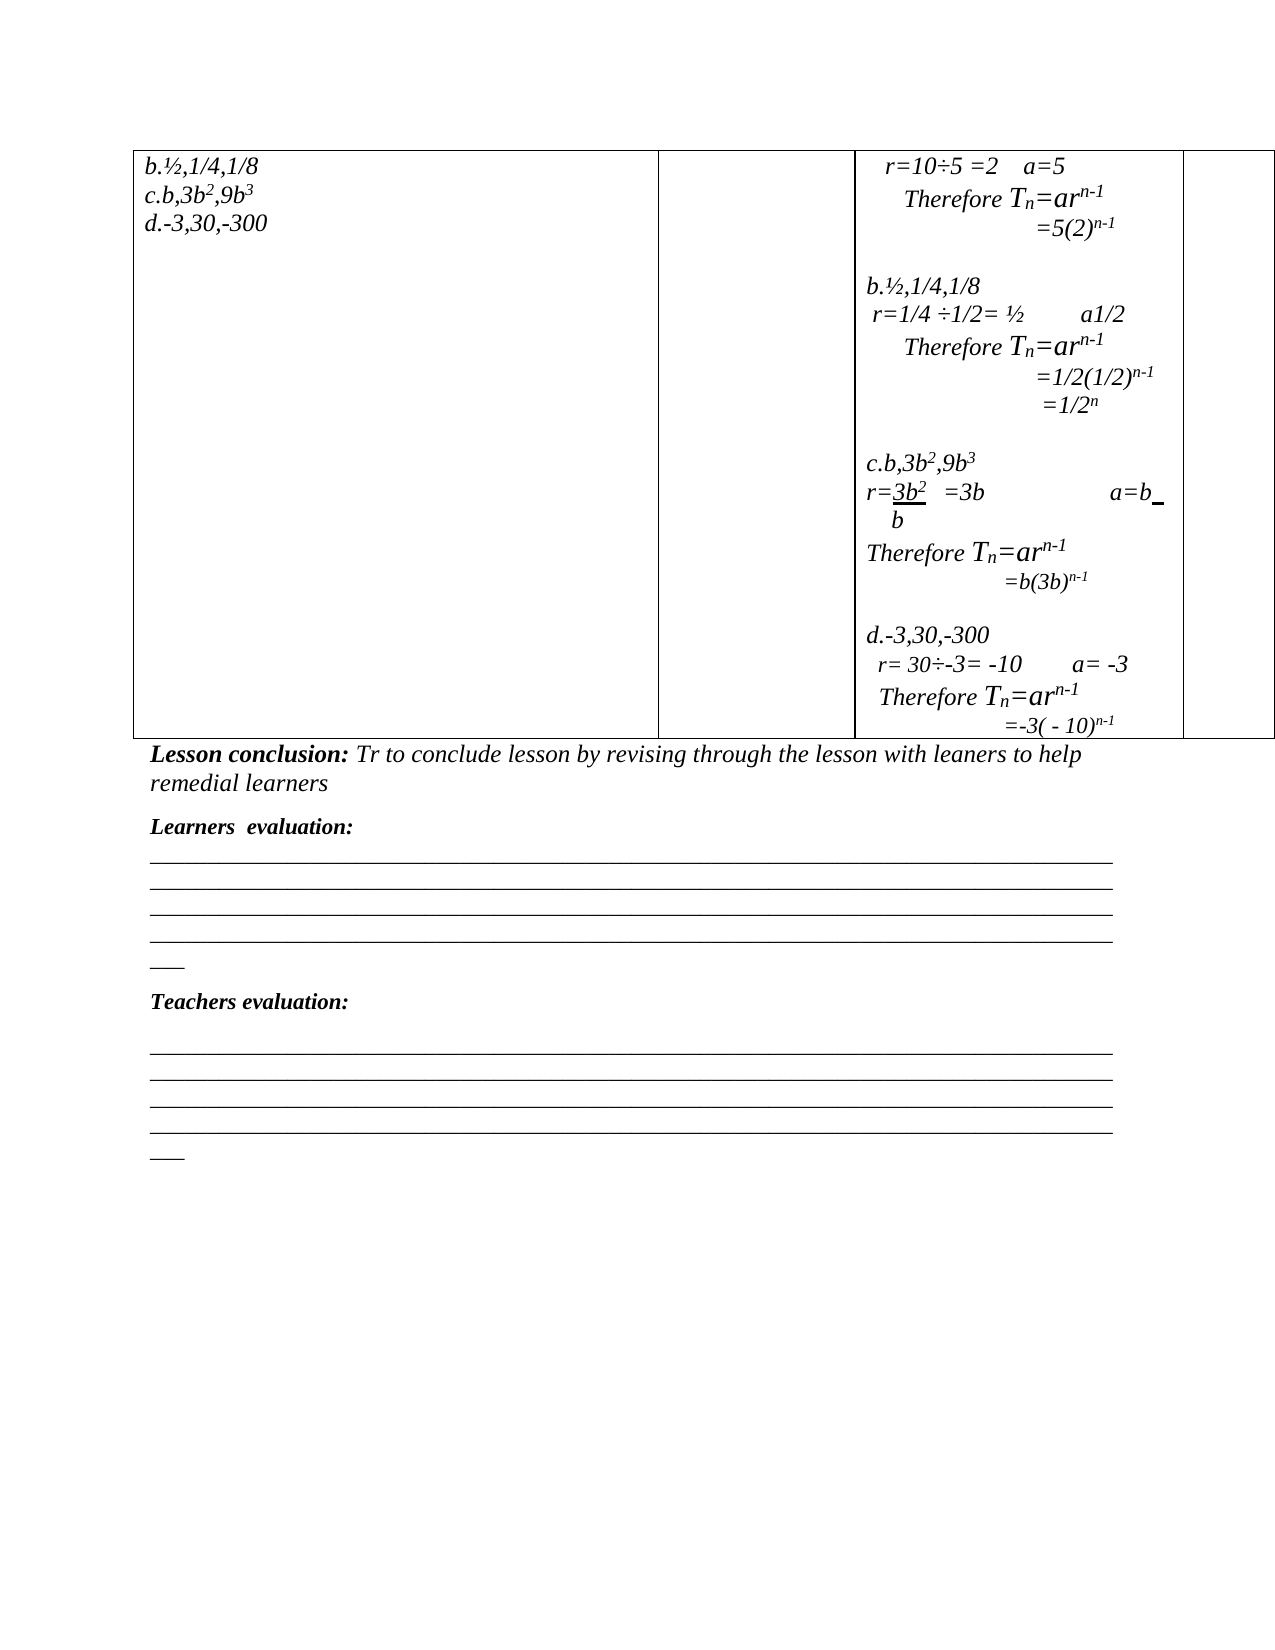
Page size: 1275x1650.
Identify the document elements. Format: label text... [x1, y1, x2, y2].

text ___________________________________________________________________________________________________________________________________________________________________________________________________________________________________________________________________________________________________________________________________________________ [150, 1031, 1125, 1163]
text Lesson conclusion: Tr to conclude lesson by revising through the lesson with leaners to help remedial learners [150, 739, 1125, 797]
table_cell [1184, 151, 1274, 738]
table_cell r=10÷5 =2 a=5 Therefore Tn=arn-1 =5(2)n-1 b.½,1/4,1/8 r=1/4 ÷1/2= ½ a1/2 Therefore Tn=arn-1 =1/2(1/2)n-1 =1/2n c.b,3b2,9b3 r=3b2 =3b a=b b Therefore Tn=arn-1 =b(3b)n-1 d.-3,30,-300 r= 30÷-3= -10 a= -3 Therefore Tn=arn-1 =-3( - 10)n-1 [856, 151, 1183, 738]
table_cell b.½,1/4,1/8 c.b,3b2,9b3 d.-3,30,-300 [134, 151, 658, 738]
text Teachers evaluation: [150, 988, 1125, 1014]
text Learners evaluation: ___________________________________________________________________________________________________________________________________________________________________________________________________________________________________________________________________________________________________________________________________________________ [150, 813, 1125, 971]
table_cell [659, 151, 854, 738]
